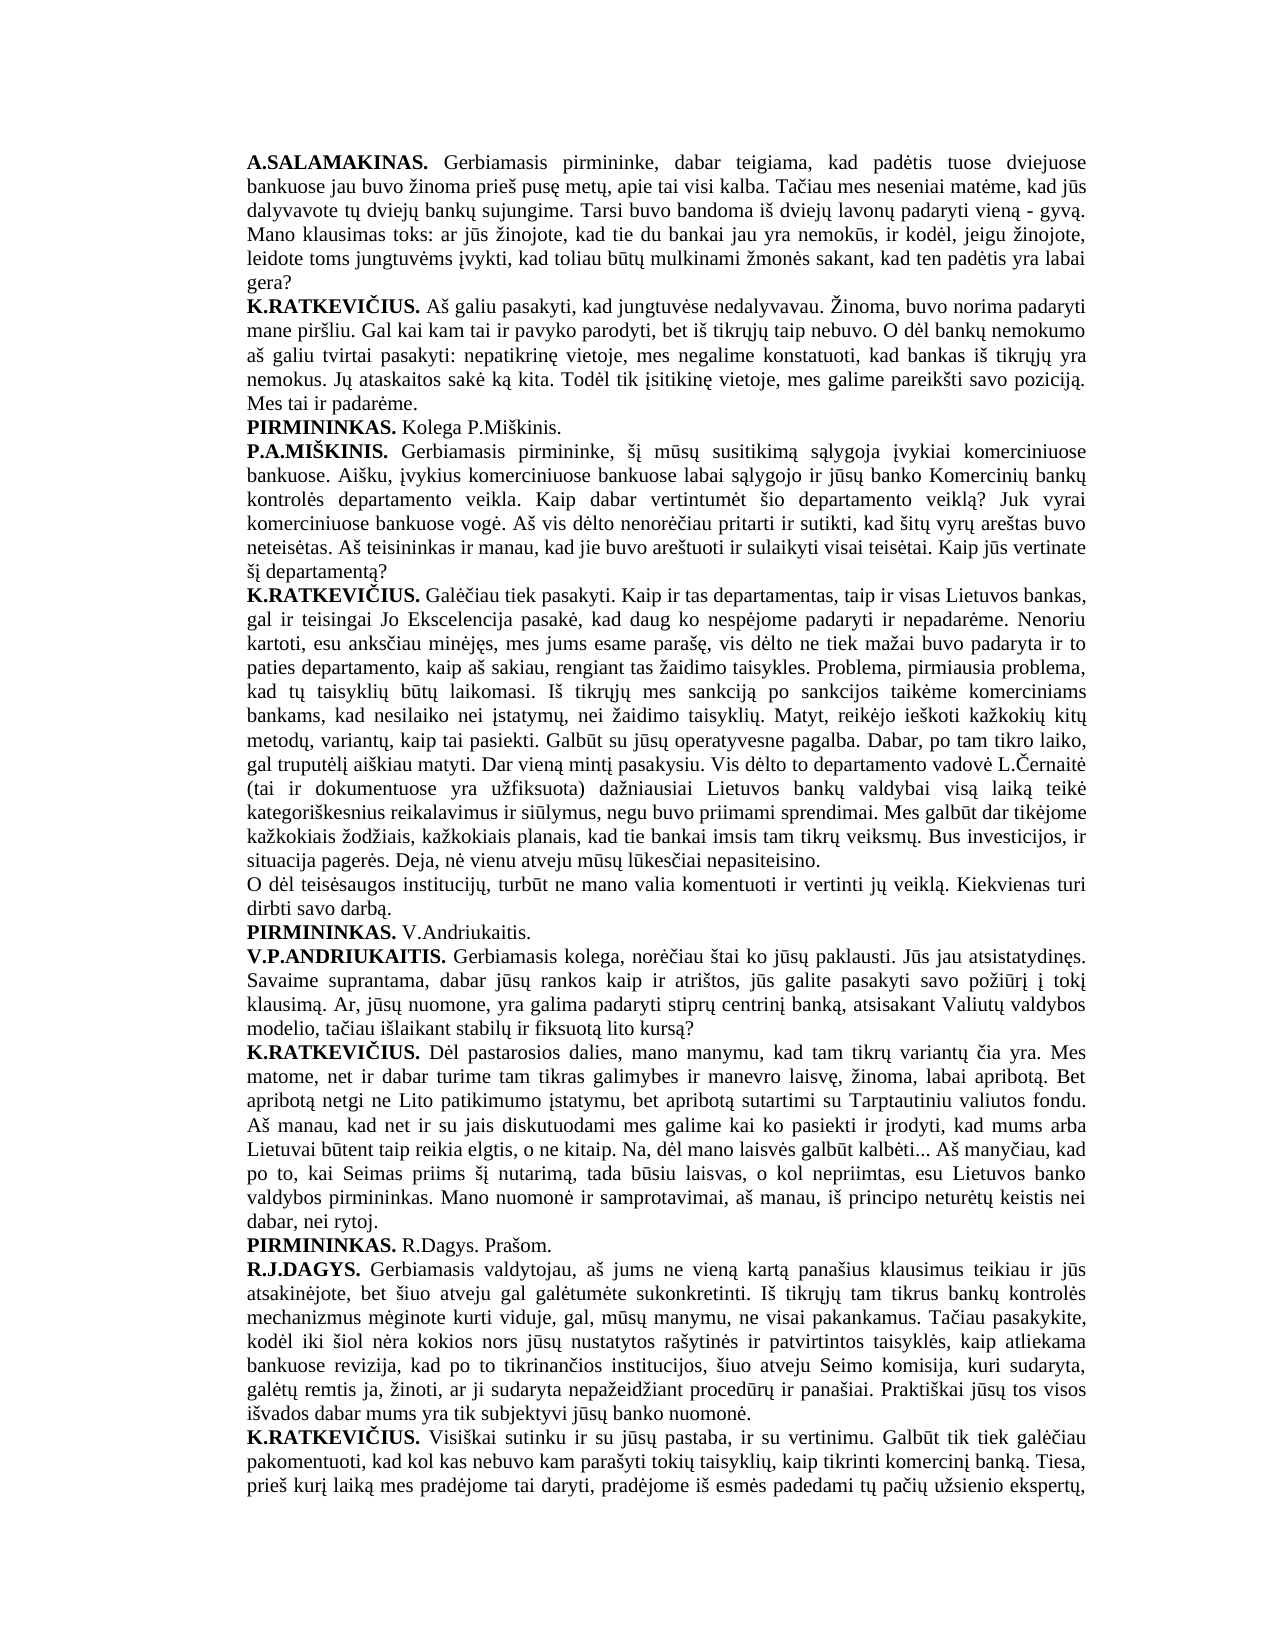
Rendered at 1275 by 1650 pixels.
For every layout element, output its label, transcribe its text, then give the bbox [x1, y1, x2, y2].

text K.RATKEVIČIUS. Dėl pastarosios dalies, mano manymu, kad tam tikrų variantų čia yra. Mes matome, net ir dabar turime tam tikras galimybes ir manevro laisvę, žinoma, labai apribotą. Bet apribotą netgi ne Lito patikimumo įstatymu, bet apribotą sutartimi su Tarptautiniu valiutos fondu. Aš manau, kad net ir su jais diskutuodami mes galime kai ko pasiekti ir įrodyti, kad mums arba Lietuvai būtent taip reikia elgtis, o ne kitaip. Na, dėl mano laisvės galbūt kalbėti... Aš manyčiau, kad po to, kai Seimas priims šį nutarimą, tada būsiu laisvas, o kol nepriimtas, esu Lietuvos banko valdybos pirmininkas. Mano nuomonė ir samprotavimai, aš manau, iš principo neturėtų keistis nei dabar, nei rytoj. [247, 1040, 1087, 1233]
text A.SALAMAKINAS. Gerbiamasis pirmininke, dabar teigiama, kad padėtis tuose dviejuose bankuose jau buvo žinoma prieš pusę metų, apie tai visi kalba. Tačiau mes neseniai matėme, kad jūs dalyvavote tų dviejų bankų sujungime. Tarsi buvo bandoma iš dviejų lavonų padaryti vieną - gyvą. Mano klausimas toks: ar jūs žinojote, kad tie du bankai jau yra nemokūs, ir kodėl, jeigu žinojote, leidote toms jungtuvėms įvykti, kad toliau būtų mulkinami žmonės sakant, kad ten padėtis yra labai gera? [247, 150, 1087, 294]
text R.J.DAGYS. Gerbiamasis valdytojau, aš jums ne vieną kartą panašius klausimus teikiau ir jūs atsakinėjote, bet šiuo atveju gal galėtumėte sukonkretinti. Iš tikrųjų tam tikrus bankų kontrolės mechanizmus mėginote kurti viduje, gal, mūsų manymu, ne visai pakankamus. Tačiau pasakykite, kodėl iki šiol nėra kokios nors jūsų nustatytos rašytinės ir patvirtintos taisyklės, kaip atliekama bankuose revizija, kad po to tikrinančios institucijos, šiuo atveju Seimo komisija, kuri sudaryta, galėtų remtis ja, žinoti, ar ji sudaryta nepažeidžiant procedūrų ir panašiai. Praktiškai jūsų tos visos išvados dabar mums yra tik subjektyvi jūsų banko nuomonė. [247, 1257, 1087, 1425]
text P.A.MIŠKINIS. Gerbiamasis pirmininke, šį mūsų susitikimą sąlygoja įvykiai komerciniuose bankuose. Aišku, įvykius komerciniuose bankuose labai sąlygojo ir jūsų banko Komercinių bankų kontrolės departamento veikla. Kaip dabar vertintumėt šio departamento veiklą? Juk vyrai komerciniuose bankuose vogė. Aš vis dėlto nenorėčiau pritarti ir sutikti, kad šitų vyrų areštas buvo neteisėtas. Aš teisininkas ir manau, kad jie buvo areštuoti ir sulaikyti visai teisėtai. Kaip jūs vertinate šį departamentą? [247, 439, 1087, 583]
text PIRMININKAS. R.Dagys. Prašom. [247, 1233, 1087, 1257]
text K.RATKEVIČIUS. Galėčiau tiek pasakyti. Kaip ir tas departamentas, taip ir visas Lietuvos bankas, gal ir teisingai Jo Ekscelencija pasakė, kad daug ko nespėjome padaryti ir nepadarėme. Nenoriu kartoti, esu anksčiau minėjęs, mes jums esame parašę, vis dėlto ne tiek mažai buvo padaryta ir to paties departamento, kaip aš sakiau, rengiant tas žaidimo taisykles. Problema, pirmiausia problema, kad tų taisyklių būtų laikomasi. Iš tikrųjų mes sankciją po sankcijos taikėme komerciniams bankams, kad nesilaiko nei įstatymų, nei žaidimo taisyklių. Matyt, reikėjo ieškoti kažkokių kitų metodų, variantų, kaip tai pasiekti. Galbūt su jūsų operatyvesne pagalba. Dabar, po tam tikro laiko, gal truputėlį aiškiau matyti. Dar vieną mintį pasakysiu. Vis dėlto to departamento vadovė L.Černaitė (tai ir dokumentuose yra užfiksuota) dažniausiai Lietuvos bankų valdybai visą laiką teikė kategoriškesnius reikalavimus ir siūlymus, negu buvo priimami sprendimai. Mes galbūt dar tikėjome kažkokiais žodžiais, kažkokiais planais, kad tie bankai imsis tam tikrų veiksmų. Bus investicijos, ir situacija pagerės. Deja, nė vienu atveju mūsų lūkesčiai nepasiteisino. [247, 583, 1087, 872]
text O dėl teisėsaugos institucijų, turbūt ne mano valia komentuoti ir vertinti jų veiklą. Kiekvienas turi dirbti savo darbą. [247, 872, 1087, 920]
text PIRMININKAS. V.Andriukaitis. [247, 920, 1087, 944]
text PIRMININKAS. Kolega P.Miškinis. [247, 415, 1087, 439]
text K.RATKEVIČIUS. Aš galiu pasakyti, kad jungtuvėse nedalyvavau. Žinoma, buvo norima padaryti mane piršliu. Gal kai kam tai ir pavyko parodyti, bet iš tikrųjų taip nebuvo. O dėl bankų nemokumo aš galiu tvirtai pasakyti: nepatikrinę vietoje, mes negalime konstatuoti, kad bankas iš tikrųjų yra nemokus. Jų ataskaitos sakė ką kita. Todėl tik įsitikinę vietoje, mes galime pareikšti savo poziciją. Mes tai ir padarėme. [247, 294, 1087, 415]
text K.RATKEVIČIUS. Visiškai sutinku ir su jūsų pastaba, ir su vertinimu. Galbūt tik tiek galėčiau pakomentuoti, kad kol kas nebuvo kam parašyti tokių taisyklių, kaip tikrinti komercinį banką. Tiesa, prieš kurį laiką mes pradėjome tai daryti, pradėjome iš esmės padedami tų pačių užsienio ekspertų, [247, 1425, 1087, 1497]
text V.P.ANDRIUKAITIS. Gerbiamasis kolega, norėčiau štai ko jūsų paklausti. Jūs jau atsistatydinęs. Savaime suprantama, dabar jūsų rankos kaip ir atrištos, jūs galite pasakyti savo požiūrį į tokį klausimą. Ar, jūsų nuomone, yra galima padaryti stiprų centrinį banką, atsisakant Valiutų valdybos modelio, tačiau išlaikant stabilų ir fiksuotą lito kursą? [247, 944, 1087, 1040]
